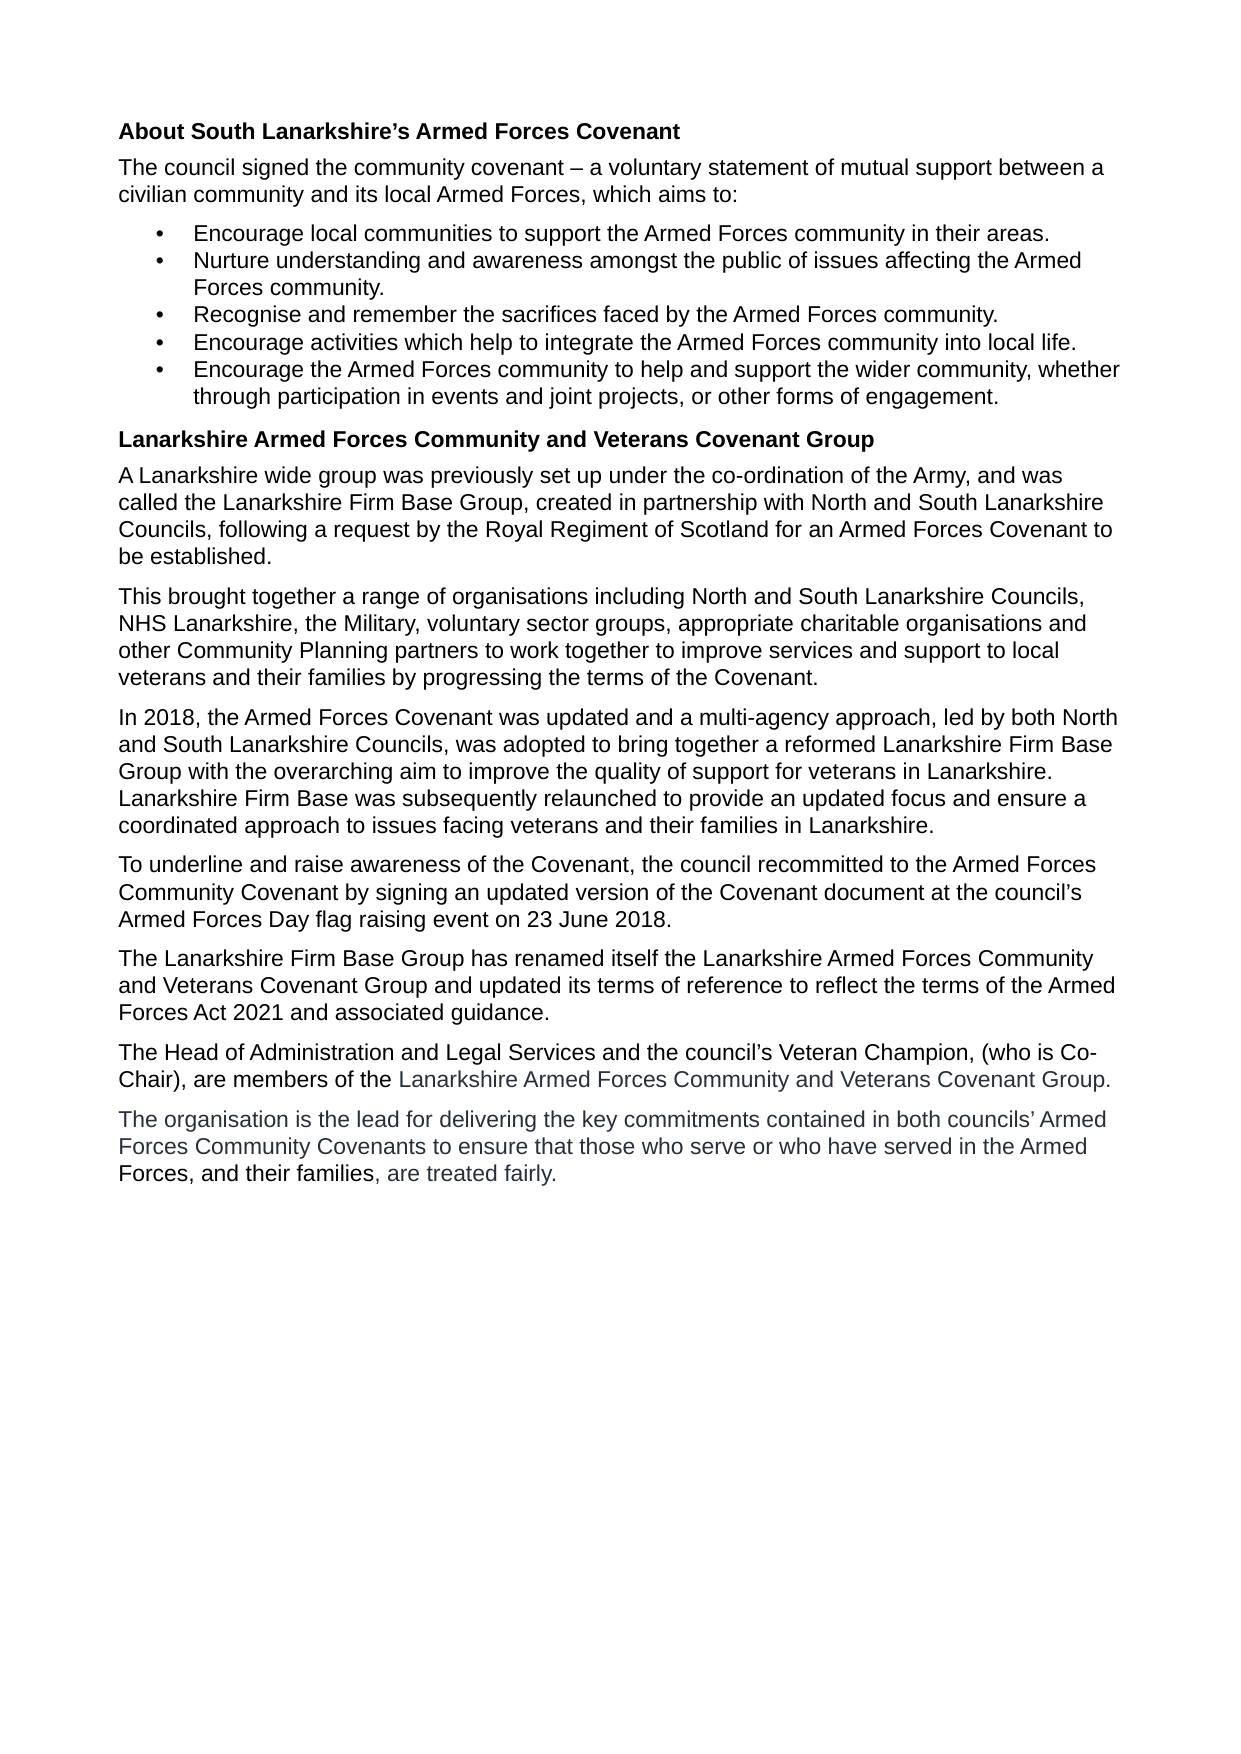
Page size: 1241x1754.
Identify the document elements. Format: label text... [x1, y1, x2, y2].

text In 2018, the Armed Forces Covenant was updated and a multi-agency approach, led by both North and South Lanarkshire Councils, was adopted to bring together a reformed Lanarkshire Firm Base Group with the overarching aim to improve the quality of support for veterans in Lanarkshire. Lanarkshire Firm Base was subsequently relaunched to provide an updated focus and ensure a coordinated approach to issues facing veterans and their families in Lanarkshire. [118, 703, 1122, 838]
text This brought together a range of organisations including North and South Lanarkshire Councils, NHS Lanarkshire, the Military, voluntary sector groups, appropriate charitable organisations and other Community Planning partners to work together to improve services and support to local veterans and their families by progressing the terms of the Covenant. [118, 583, 1122, 690]
list Encourage activities which help to integrate the Armed Forces community into local life. [156, 328, 1122, 355]
text A Lanarkshire wide group was previously set up under the co-ordination of the Army, and was called the Lanarkshire Firm Base Group, created in partnership with North and South Lanarkshire Councils, following a request by the Royal Regiment of Scotland for an Armed Forces Covenant to be established. [118, 462, 1122, 569]
list Nurture understanding and awareness amongst the public of issues affecting the Armed Forces community. [156, 247, 1122, 301]
list Encourage the Armed Forces community to help and support the wider community, whether through participation in events and joint projects, or other forms of engagement. [156, 356, 1122, 409]
text To underline and raise awareness of the Covenant, the council recommitted to the Armed Forces Community Covenant by signing an updated version of the Covenant document at the council’s Armed Forces Day flag raising event on 23 June 2018. [118, 851, 1122, 932]
text The Lanarkshire Firm Base Group has renamed itself the Lanarkshire Armed Forces Community and Veterans Covenant Group and updated its terms of reference to reflect the terms of the Armed Forces Act 2021 and associated guidance. [118, 945, 1122, 1026]
text The council signed the community covenant – a voluntary statement of mutual support between a civilian community and its local Armed Forces, which aims to: [118, 153, 1122, 207]
subtitle About South Lanarkshire’s Armed Forces Covenant [118, 118, 1122, 144]
text The Head of Administration and Legal Services and the council’s Veteran Champion, (who is Co-Chair), are members of the Lanarkshire Armed Forces Community and Veterans Covenant Group. [118, 1039, 1122, 1092]
list Encourage local communities to support the Armed Forces community in their areas. [156, 220, 1122, 247]
list Recognise and remember the sacrifices faced by the Armed Forces community. [156, 301, 1122, 328]
text The organisation is the lead for delivering the key commitments contained in both councils’ Armed Forces Community Covenants to ensure that those who serve or who have served in the Armed Forces, and their families, are treated fairly. [118, 1106, 1122, 1186]
subtitle Lanarkshire Armed Forces Community and Veterans Covenant Group [118, 426, 1122, 453]
